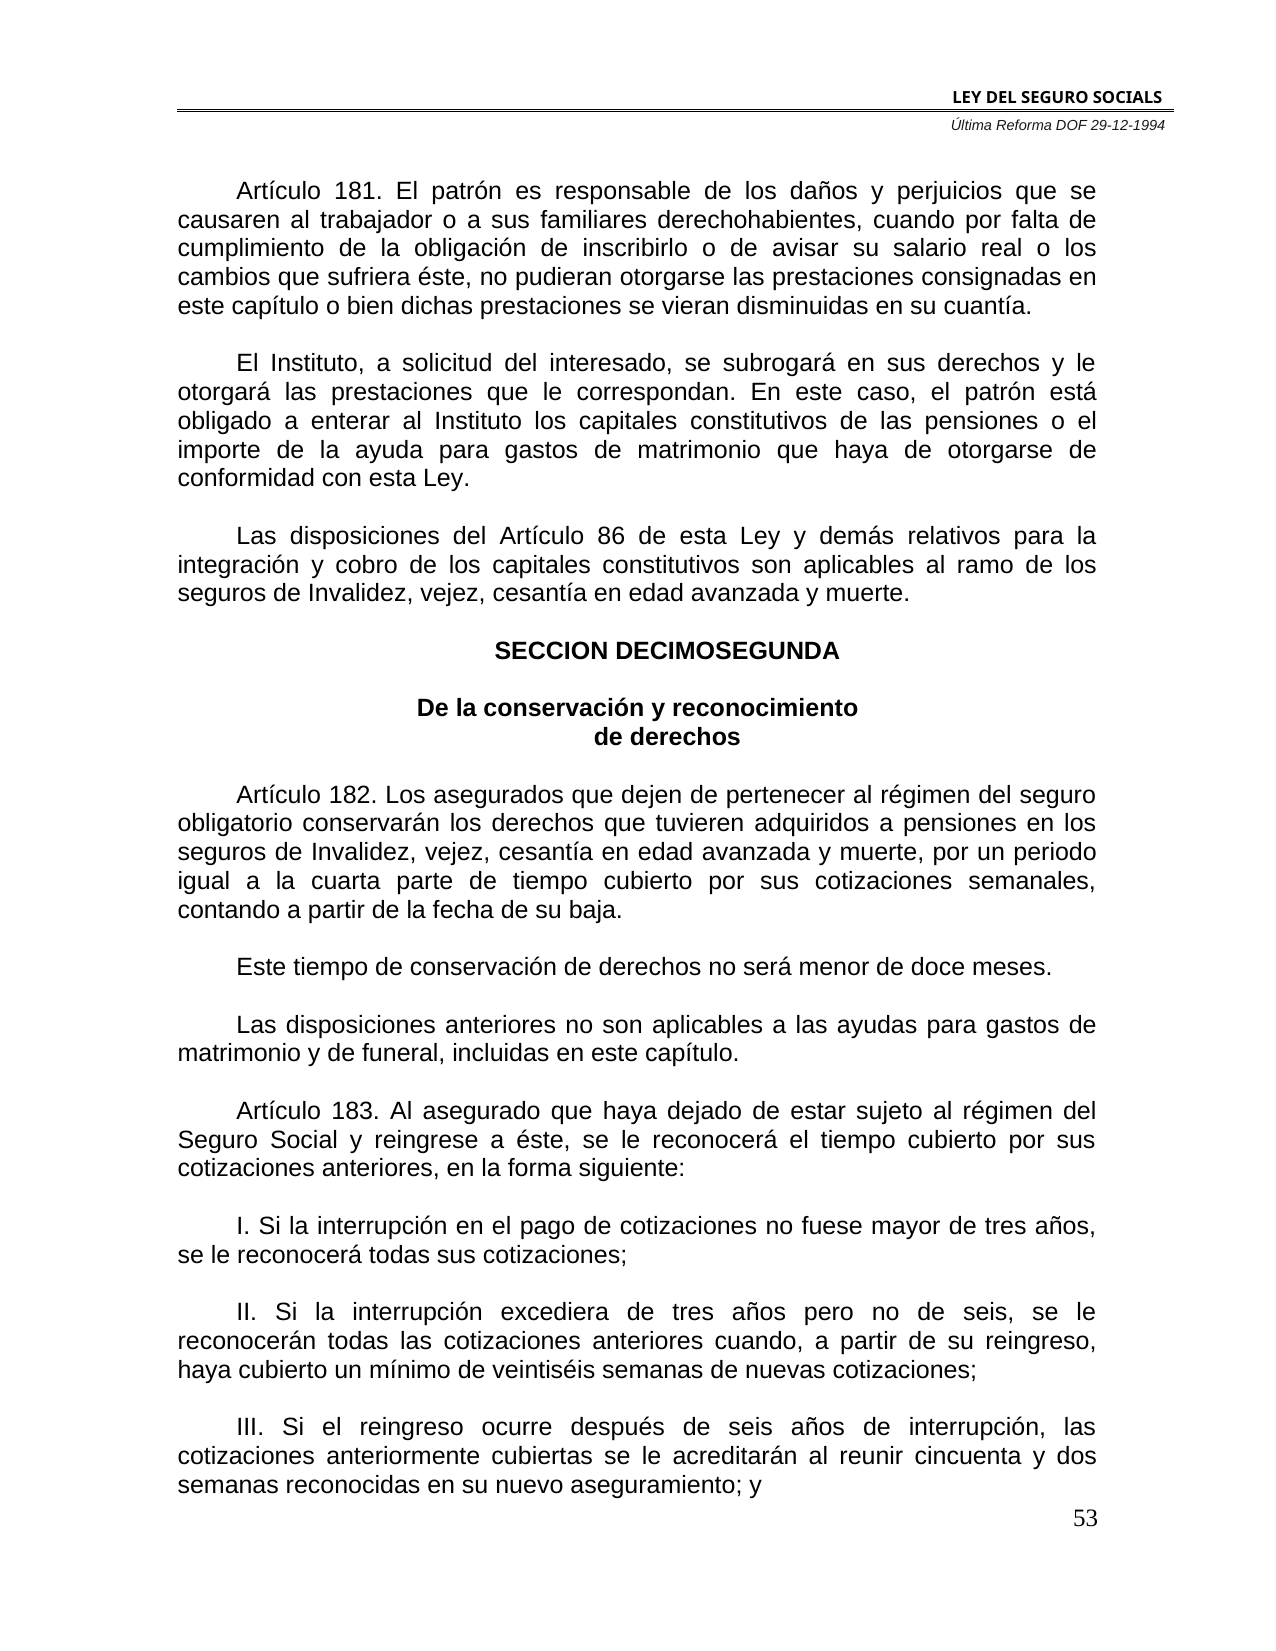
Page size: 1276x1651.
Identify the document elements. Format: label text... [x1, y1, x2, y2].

text Artículo 182. Los asegurados que dejen de pertenecer al régimen del seguro obligatorio conservarán los derechos que tuvieren adquiridos a pensiones en los seguros de Invalidez, vejez, cesantía en edad avanzada y muerte, por un periodo igual a la cuarta parte de tiempo cubierto por sus cotizaciones semanales, contando a partir de la fecha de su baja. [177, 780, 1098, 923]
text III. Si el reingreso ocurre después de seis años de interrupción, las cotizaciones anteriormente cubiertas se le acreditarán al reunir cincuenta y dos semanas reconocidas en su nuevo aseguramiento; y [177, 1412, 1098, 1498]
text Las disposiciones del Artículo 86 de esta Ley y demás relativos para la integración y cobro de los capitales constitutivos son aplicables al ramo de los seguros de Invalidez, vejez, cesantía en edad avanzada y muerte. [177, 521, 1098, 607]
text Artículo 181. El patrón es responsable de los daños y perjuicios que se causaren al trabajador o a sus familiares derechohabientes, cuando por falta de cumplimiento de la obligación de inscribirlo o de avisar su salario real o los cambios que sufriera éste, no pudieran otorgarse las prestaciones consignadas en este capítulo o bien dichas prestaciones se vieran disminuidas en su cuantía. [177, 176, 1098, 320]
text I. Si la interrupción en el pago de cotizaciones no fuese mayor de tres años, se le reconocerá todas sus cotizaciones; [177, 1211, 1098, 1268]
text De la conservación y reconocimiento [177, 665, 1098, 722]
text Este tiempo de conservación de derechos no será menor de doce meses. [177, 952, 1098, 981]
text II. Si la interrupción excediera de tres años pero no de seis, se le reconocerán todas las cotizaciones anteriores cuando, a partir de su reingreso, haya cubierto un mínimo de veintiséis semanas de nuevas cotizaciones; [177, 1297, 1098, 1383]
text de derechos [177, 722, 1098, 751]
text Las disposiciones anteriores no son aplicables a las ayudas para gastos de matrimonio y de funeral, incluidas en este capítulo. [177, 1010, 1098, 1067]
text Artículo 183. Al asegurado que haya dejado de estar sujeto al régimen del Seguro Social y reingrese a éste, se le reconocerá el tiempo cubierto por sus cotizaciones anteriores, en la forma siguiente: [177, 1096, 1098, 1182]
text SECCION DECIMOSEGUNDA [177, 636, 1098, 665]
text El Instituto, a solicitud del interesado, se subrogará en sus derechos y le otorgará las prestaciones que le correspondan. En este caso, el patrón está obligado a enterar al Instituto los capitales constitutivos de las pensiones o el importe de la ayuda para gastos de matrimonio que haya de otorgarse de conformidad con esta Ley. [177, 348, 1098, 492]
